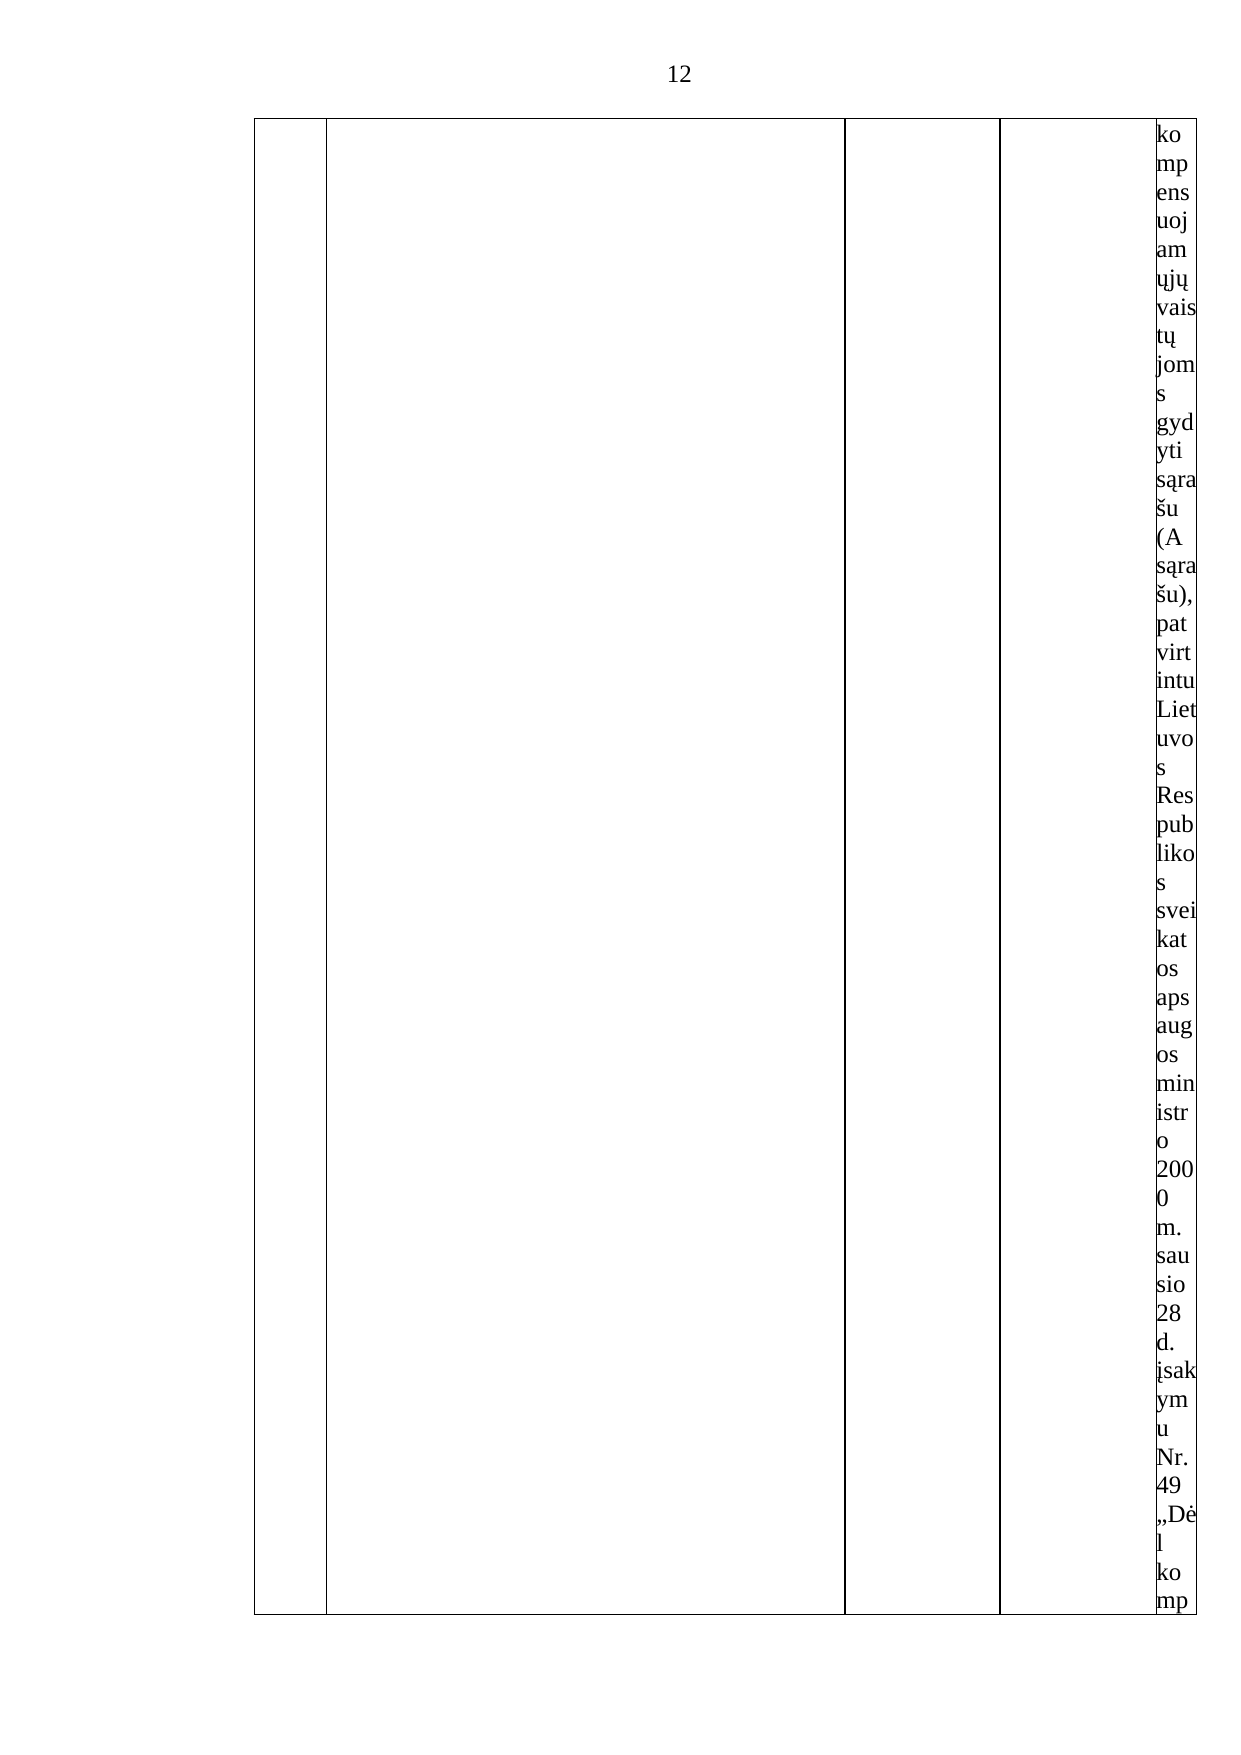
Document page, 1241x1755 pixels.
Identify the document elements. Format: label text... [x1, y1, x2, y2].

table_cell [1001, 119, 1156, 1614]
table_cell [250, 118, 254, 1614]
table_cell kompensuojamųjų vaistų joms gydyti sąrašu (A sąrašu), patvirtintu Lietuvos Respublikos sveikatos apsaugos ministro 2000 m. sausio 28 d. įsakymu Nr. 49 „Dėl komp [1157, 119, 1196, 1614]
table_cell [846, 119, 999, 1614]
table_cell [327, 119, 844, 1614]
table_cell [255, 119, 326, 1614]
table_cell [177, 118, 249, 1614]
